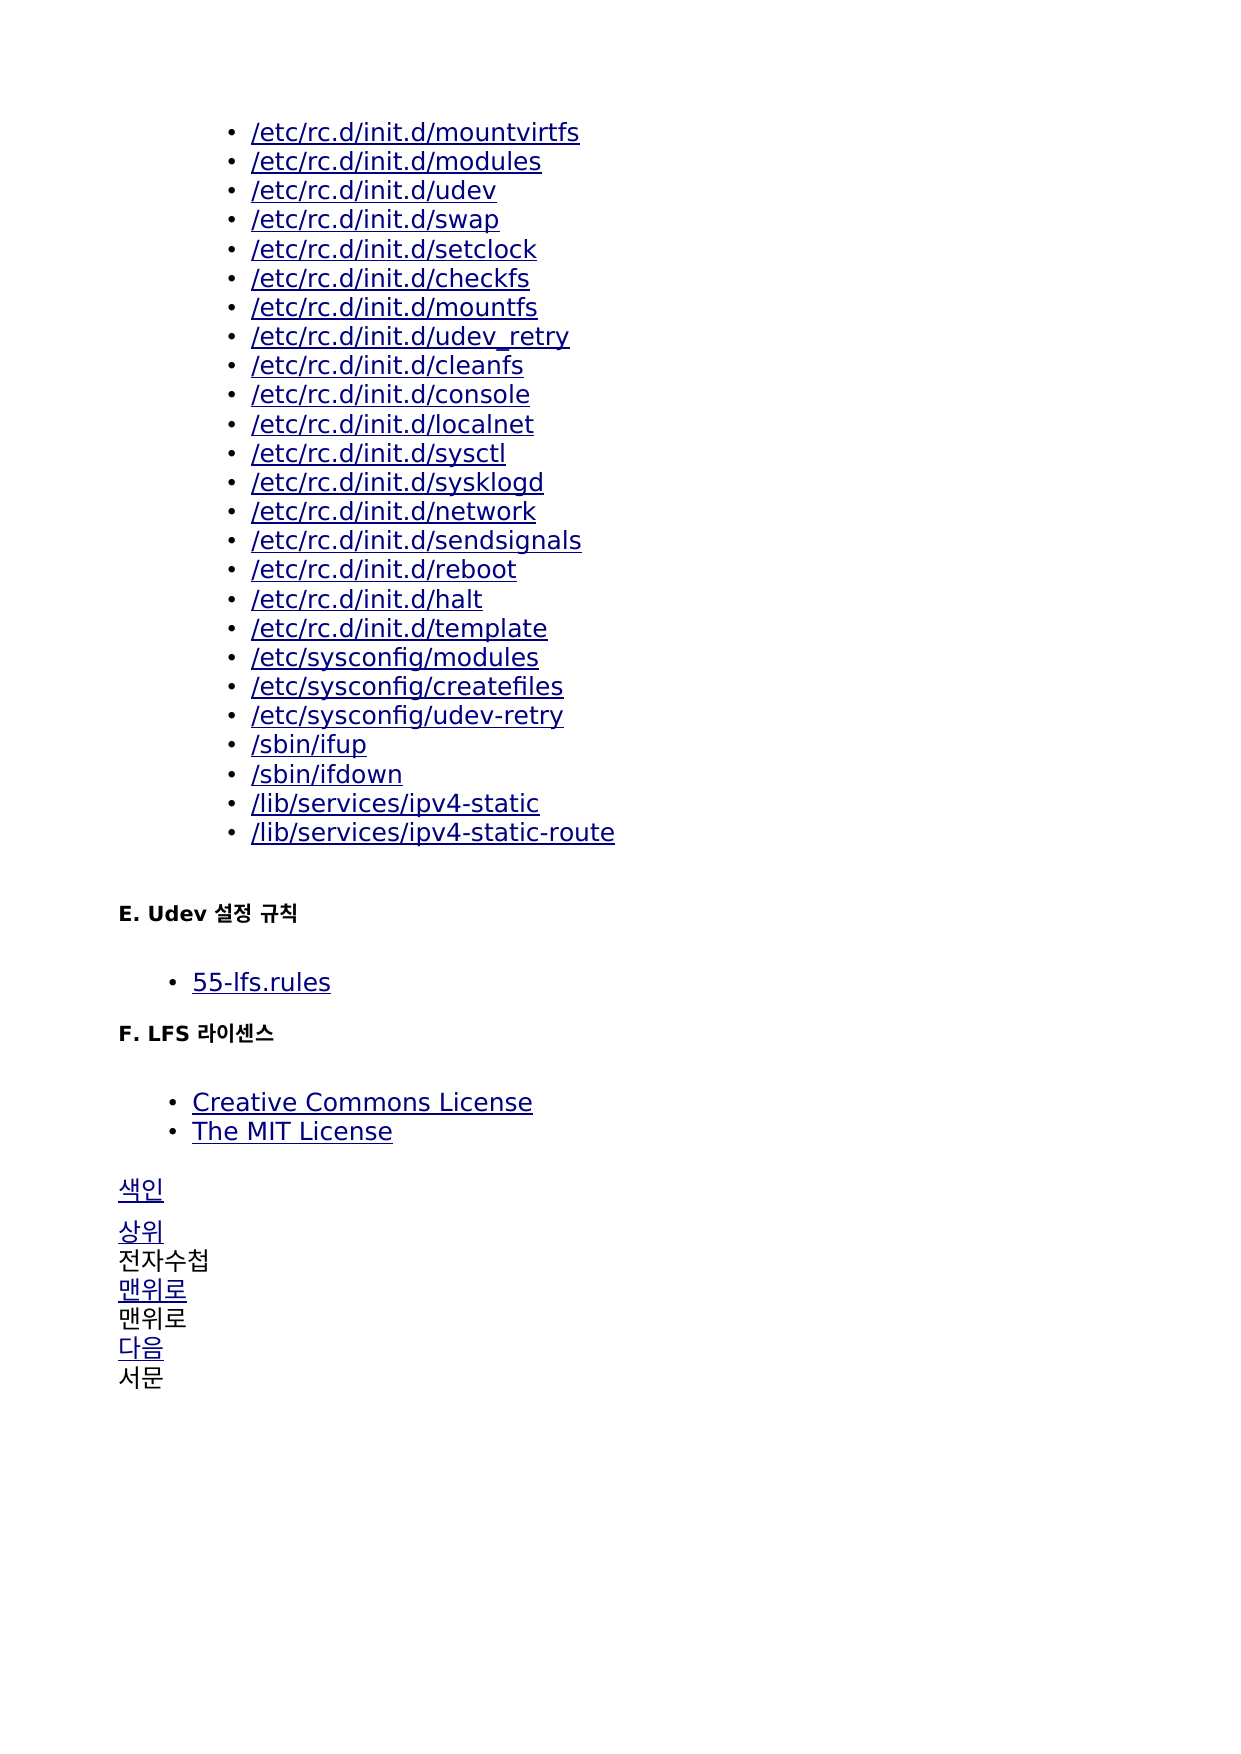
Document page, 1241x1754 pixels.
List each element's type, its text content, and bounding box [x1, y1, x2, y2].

list /lib/services/ipv4-static-route [236, 818, 1122, 847]
list The MIT License [177, 1118, 1122, 1147]
list /etc/sysconfig/modules [236, 643, 1122, 672]
list /etc/rc.d/init.d/console [236, 381, 1122, 410]
text 색인 [118, 1176, 1122, 1205]
list 55-lfs.rules [177, 968, 1122, 997]
list Creative Commons License [177, 1088, 1122, 1118]
list /etc/rc.d/init.d/checkfs [236, 264, 1122, 293]
list /etc/rc.d/init.d/setclock [236, 235, 1122, 264]
list /etc/rc.d/init.d/modules [236, 147, 1122, 176]
list /etc/rc.d/init.d/sysctl [236, 439, 1122, 468]
list /etc/rc.d/init.d/mountfs [236, 293, 1122, 322]
subtitle E. Udev 설정 규칙 [118, 902, 1122, 926]
list /etc/rc.d/init.d/network [236, 497, 1122, 526]
list /etc/rc.d/init.d/udev [236, 176, 1122, 206]
list /etc/rc.d/init.d/cleanfs [236, 351, 1122, 381]
list /etc/rc.d/init.d/swap [236, 206, 1122, 235]
list /etc/rc.d/init.d/localnet [236, 410, 1122, 439]
subtitle F. LFS 라이센스 [118, 1022, 1122, 1046]
list /sbin/ifup [236, 731, 1122, 760]
text 상위 전자수첩 [118, 1218, 1122, 1276]
list /etc/rc.d/init.d/halt [236, 585, 1122, 614]
text 맨위로 맨위로 [118, 1276, 1122, 1334]
list /etc/rc.d/init.d/reboot [236, 556, 1122, 585]
list /etc/rc.d/init.d/template [236, 614, 1122, 643]
list /etc/rc.d/init.d/udev_retry [236, 322, 1122, 351]
list /etc/sysconfig/udev-retry [236, 701, 1122, 731]
list /etc/rc.d/init.d/sysklogd [236, 468, 1122, 497]
list /lib/services/ipv4-static [236, 789, 1122, 818]
list /etc/rc.d/init.d/sendsignals [236, 526, 1122, 556]
list /sbin/ifdown [236, 760, 1122, 789]
list /etc/rc.d/init.d/mountvirtfs [236, 118, 1122, 147]
list /etc/sysconfig/createfiles [236, 672, 1122, 701]
text 다음 서문 [118, 1334, 1122, 1393]
